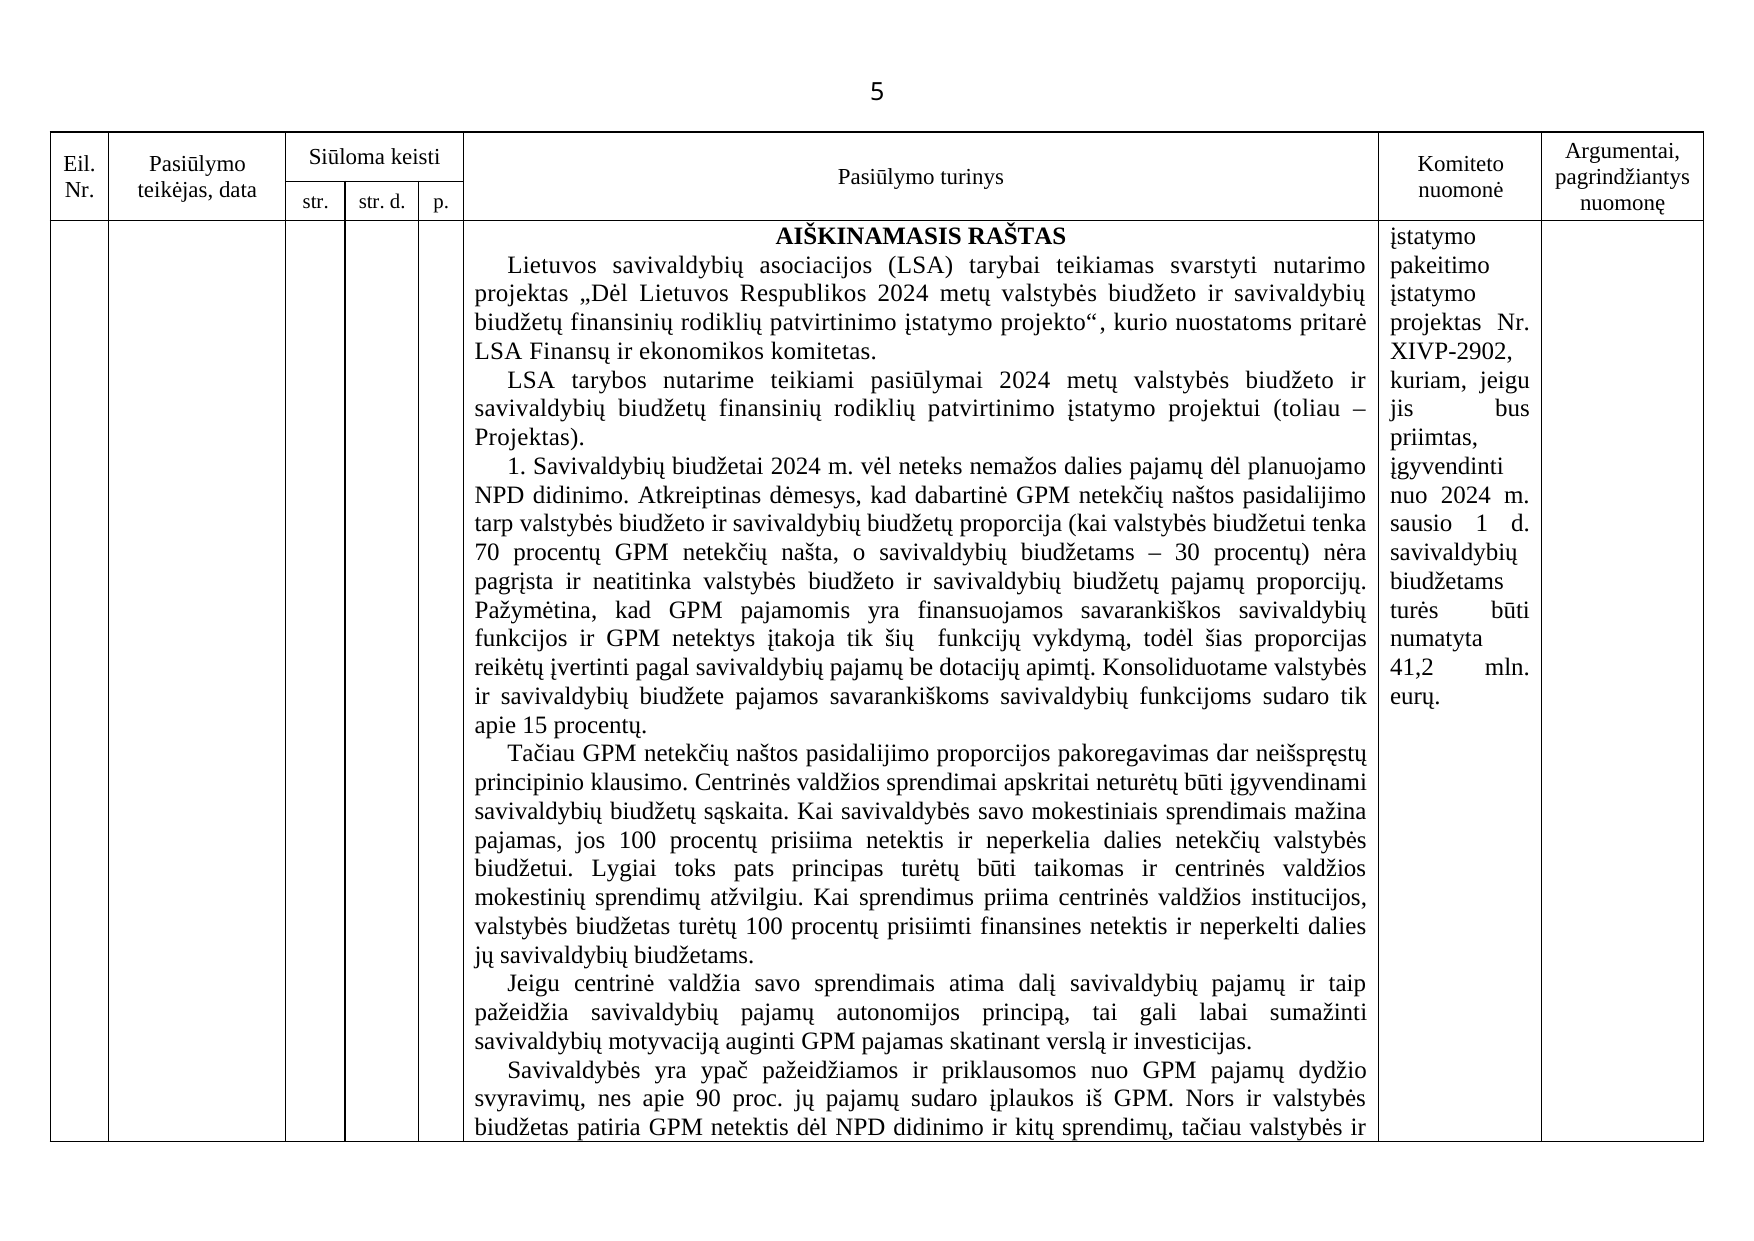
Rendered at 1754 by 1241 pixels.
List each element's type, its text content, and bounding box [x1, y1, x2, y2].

table_cell str. [286, 182, 344, 220]
table_header Komiteto nuomonė [1379, 133, 1541, 220]
table_cell [1542, 221, 1703, 1141]
table_cell p. [419, 182, 463, 220]
table_cell [51, 221, 108, 1141]
table_header Argumentai, pagrindžiantys nuomonę [1542, 133, 1703, 220]
table_cell įstatymo pakeitimo įstatymo projektas Nr. XIVP-2902, kuriam, jeigu jis bus priimtas, įgyvendinti nuo 2024 m. sausio 1 d. savivaldybių biudžetams turės būti numatyta 41,2 mln. eurų. [1379, 221, 1541, 1141]
table_cell AIŠKINAMASIS RAŠTAS Lietuvos savivaldybių asociacijos (LSA) tarybai teikiamas svarstyti nutarimo projektas „Dėl Lietuvos Respublikos 2024 metų valstybės biudžeto ir savivaldybių biudžetų finansinių rodiklių patvirtinimo įstatymo projekto“, kurio nuostatoms pritarė LSA Finansų ir ekonomikos komitetas. LSA tarybos nutarime teikiami pasiūlymai 2024 metų valstybės biudžeto ir savivaldybių biudžetų finansinių rodiklių patvirtinimo įstatymo projektui (toliau – Projektas). 1. Savivaldybių biudžetai 2024 m. vėl neteks nemažos dalies pajamų dėl planuojamo NPD didinimo. Atkreiptinas dėmesys, kad dabartinė GPM netekčių naštos pasidalijimo tarp valstybės biudžeto ir savivaldybių biudžetų proporcija (kai valstybės biudžetui tenka 70 procentų GPM netekčių našta, o savivaldybių biudžetams – 30 procentų) nėra pagrįsta ir neatitinka valstybės biudžeto ir savivaldybių biudžetų pajamų proporcijų. Pažymėtina, kad GPM pajamomis yra finansuojamos savarankiškos savivaldybių funkcijos ir GPM netektys įtakoja tik šių funkcijų vykdymą, todėl šias proporcijas reikėtų įvertinti pagal savivaldybių pajamų be dotacijų apimtį. Konsoliduotame valstybės ir savivaldybių biudžete pajamos savarankiškoms savivaldybių funkcijoms sudaro tik apie 15 procentų. Tačiau GPM netekčių naštos pasidalijimo proporcijos pakoregavimas dar neišspręstų principinio klausimo. Centrinės valdžios sprendimai apskritai neturėtų būti įgyvendinami savivaldybių biudžetų sąskaita. Kai savivaldybės savo mokestiniais sprendimais mažina pajamas, jos 100 procentų prisiima netektis ir neperkelia dalies netekčių valstybės biudžetui. Lygiai toks pats principas turėtų būti taikomas ir centrinės valdžios mokestinių sprendimų atžvilgiu. Kai sprendimus priima centrinės valdžios institucijos, valstybės biudžetas turėtų 100 procentų prisiimti finansines netektis ir neperkelti dalies jų savivaldybių biudžetams. Jeigu centrinė valdžia savo sprendimais atima dalį savivaldybių pajamų ir taip pažeidžia savivaldybių pajamų autonomijos principą, tai gali labai sumažinti savivaldybių motyvaciją auginti GPM pajamas skatinant verslą ir investicijas. Savivaldybės yra ypač pažeidžiamos ir priklausomos nuo GPM pajamų dydžio svyravimų, nes apie 90 proc. jų pajamų sudaro įplaukos iš GPM. Nors ir valstybės biudžetas patiria GPM netektis dėl NPD didinimo ir kitų sprendimų, tačiau valstybės ir [464, 221, 1378, 1141]
table_cell [286, 221, 344, 1141]
table_header Siūloma keisti [286, 133, 463, 181]
table_header Eil. Nr. [51, 133, 108, 220]
table_cell [346, 221, 418, 1141]
table_cell [109, 221, 285, 1141]
table_header Pasiūlymo teikėjas, data [109, 133, 285, 220]
table_cell [419, 221, 463, 1141]
table_header Pasiūlymo turinys [464, 133, 1378, 220]
table_cell str. d. [346, 182, 418, 220]
